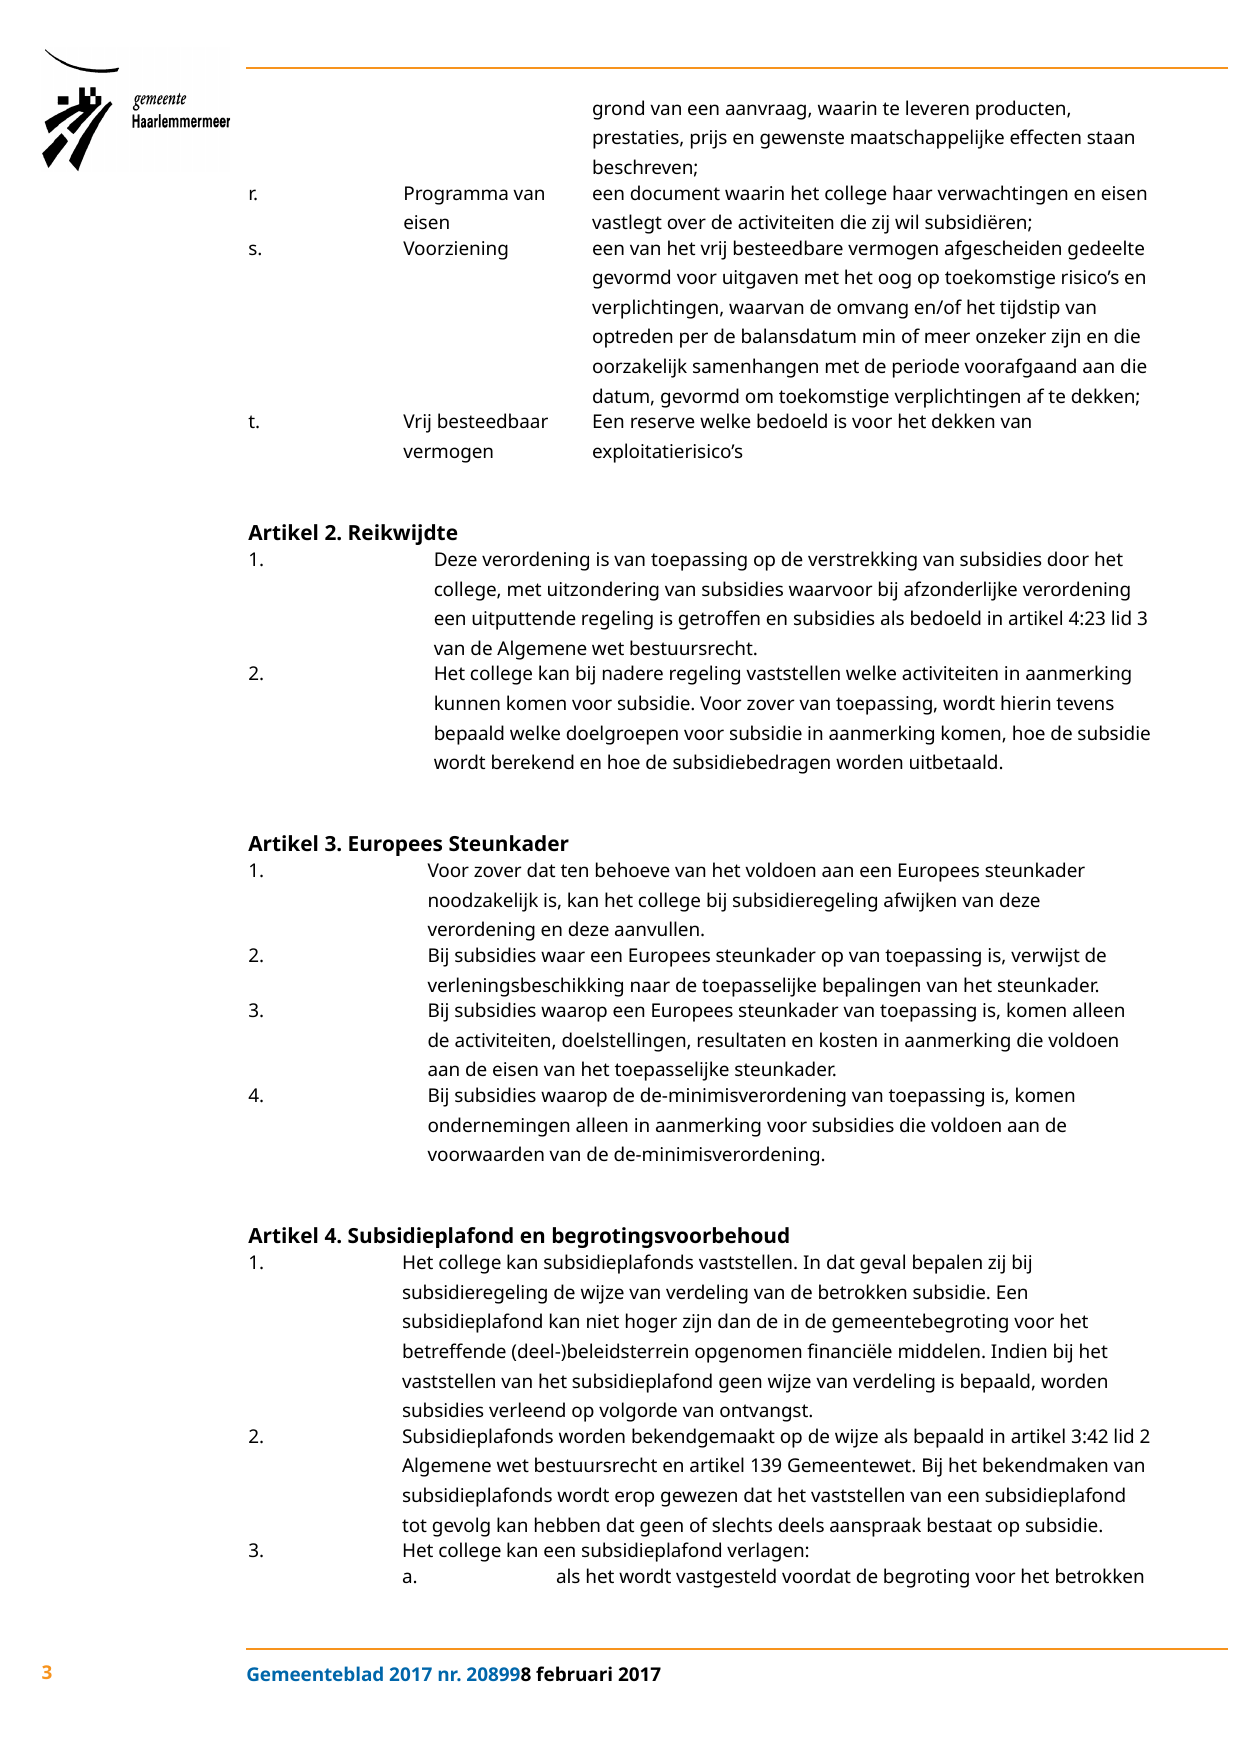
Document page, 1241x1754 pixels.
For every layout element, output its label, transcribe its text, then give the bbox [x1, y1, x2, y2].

table_cell s. [248, 235, 403, 409]
table_cell 3. [248, 998, 427, 1082]
table_cell [248, 95, 403, 180]
text Artikel 4. Subsidieplafond en begrotingsvoorbehoud [248, 1221, 1152, 1249]
table_cell t. [248, 409, 403, 464]
table_cell a. [402, 1563, 556, 1589]
table_cell Bij subsidies waarop een Europees steunkader van toepassing is, komen alleen de activiteiten, doelstellingen, resultaten en kosten in aanmerking die voldoen aan de eisen van het toepasselijke steunkader. [427, 998, 1152, 1082]
table_cell een van het vrij besteedbare vermogen afgescheiden gedeelte gevormd voor uitgaven met het oog op toekomstige risico’s en verplichtingen, waarvan de omvang en/of het tijdstip van optreden per de balansdatum min of meer onzeker zijn en die oorzakelijk samenhangen met de periode voorafgaand aan die datum, gevormd om toekomstige verplichtingen af te dekken; [592, 235, 1152, 409]
table_header 1. [248, 857, 427, 942]
table_header Deze verordening is van toepassing op de verstrekking van subsidies door het college, met uitzondering van subsidies waarvoor bij afzonderlijke verordening een uitputtende regeling is getroffen en subsidies als bedoeld in artikel 4:23 lid 3 van de Algemene wet bestuursrecht. [434, 546, 1152, 661]
picture [41, 47, 231, 172]
table_cell grond van een aanvraag, waarin te leveren producten, prestaties, prijs en gewenste maatschappelijke effecten staan beschreven; [592, 95, 1152, 180]
table_cell r. [248, 180, 403, 235]
table_cell Subsidieplafonds worden bekendgemaakt op de wijze als bepaald in artikel 3:42 lid 2 Algemene wet bestuursrecht en artikel 139 Gemeentewet. Bij het bekendmaken van subsidieplafonds wordt erop gewezen dat het vaststellen van een subsidieplafond tot gevolg kan hebben dat geen of slechts deels aanspraak bestaat op subsidie. [402, 1423, 1152, 1538]
table_header Voor zover dat ten behoeve van het voldoen aan een Europees steunkader noodzakelijk is, kan het college bij subsidieregeling afwijken van deze verordening en deze aanvullen. [427, 857, 1152, 942]
table_cell 4. [248, 1083, 427, 1167]
table_cell Het college kan een subsidieplafond verlagen: [402, 1538, 1152, 1563]
table_cell Bij subsidies waarop de de-minimisverordening van toepassing is, komen ondernemingen alleen in aanmerking voor subsidies die voldoen aan de voorwaarden van de de-minimisverordening. [427, 1083, 1152, 1167]
table_header 1. [248, 1250, 402, 1423]
table_cell Voorziening [403, 235, 592, 409]
table_cell 2. [248, 661, 433, 775]
table_cell [403, 95, 592, 180]
table_cell een document waarin het college haar verwachtingen en eisen vastlegt over de activiteiten die zij wil subsidiëren; [592, 180, 1152, 235]
table_cell 2. [248, 942, 427, 997]
table_cell Vrij besteedbaar vermogen [403, 409, 592, 464]
table_cell [248, 1563, 402, 1589]
table_header Het college kan subsidieplafonds vaststellen. In dat geval bepalen zij bij subsidieregeling de wijze van verdeling van de betrokken subsidie. Een subsidieplafond kan niet hoger zijn dan de in de gemeentebegroting voor het betreffende (deel-)beleidsterrein opgenomen financiële middelen. Indien bij het vaststellen van het subsidieplafond geen wijze van verdeling is bepaald, worden subsidies verleend op volgorde van ontvangst. [402, 1250, 1152, 1423]
table_cell als het wordt vastgesteld voordat de begroting voor het betrokken [556, 1563, 1152, 1589]
table_header 1. [248, 546, 433, 661]
table_cell Bij subsidies waar een Europees steunkader op van toepassing is, verwijst de verleningsbeschikking naar de toepasselijke bepalingen van het steunkader. [427, 942, 1152, 997]
table_cell Het college kan bij nadere regeling vaststellen welke activiteiten in aanmerking kunnen komen voor subsidie. Voor zover van toepassing, wordt hierin tevens bepaald welke doelgroepen voor subsidie in aanmerking komen, hoe de subsidie wordt berekend en hoe de subsidiebedragen worden uitbetaald. [434, 661, 1152, 775]
table_cell 3. [248, 1538, 402, 1563]
text Artikel 3. Europees Steunkader [248, 829, 1152, 857]
text Artikel 2. Reikwijdte [248, 518, 1152, 546]
table_cell Een reserve welke bedoeld is voor het dekken van exploitatierisico’s [592, 409, 1152, 464]
table_cell Programma van eisen [403, 180, 592, 235]
table_cell 2. [248, 1423, 402, 1538]
